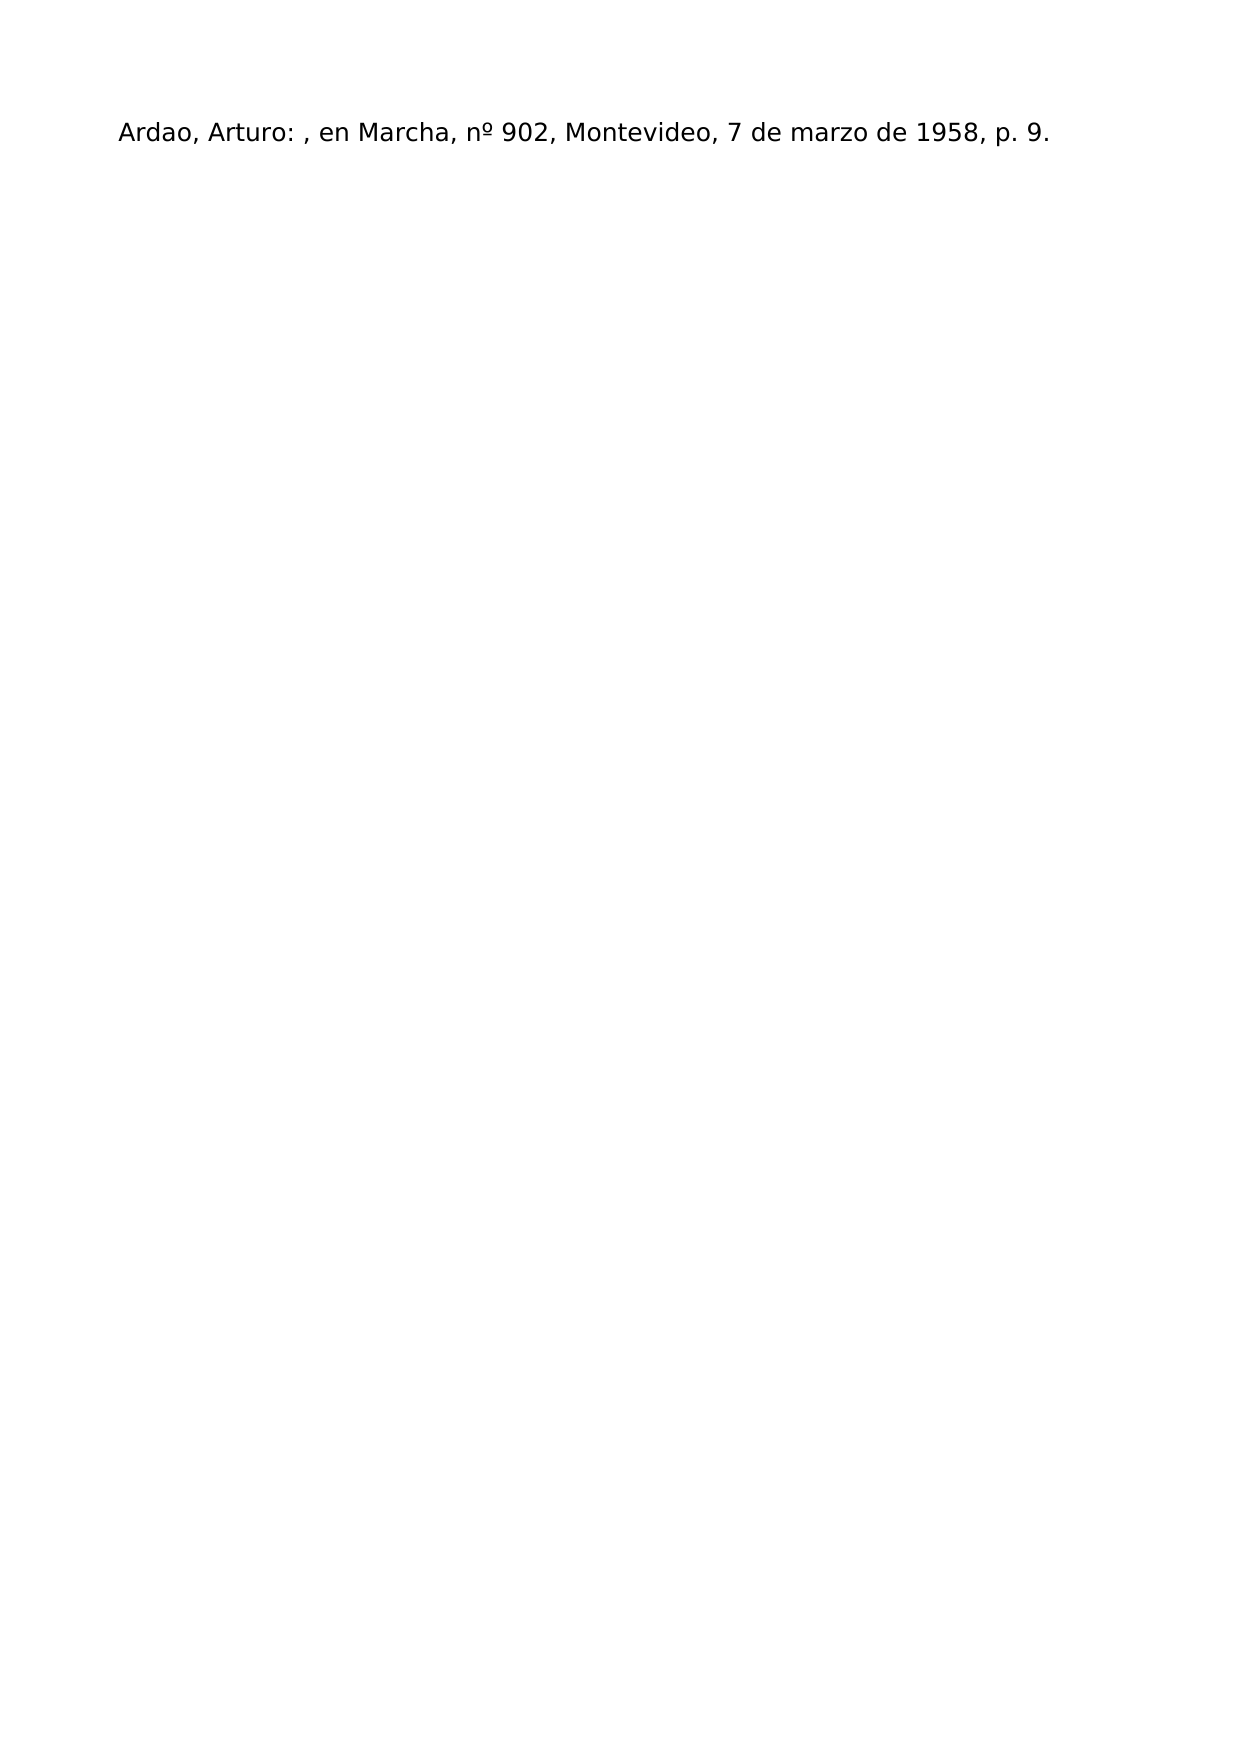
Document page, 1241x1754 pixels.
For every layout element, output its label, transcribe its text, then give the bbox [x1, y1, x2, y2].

text Ardao, Arturo: FIXME internalmedia: figari:anexos:ardao_-_una_forma_de_902-marzo-07-1958_.pdf, en Marcha, nº 902, Montevideo, 7 de marzo de 1958, p. 9. [118, 118, 1122, 147]
